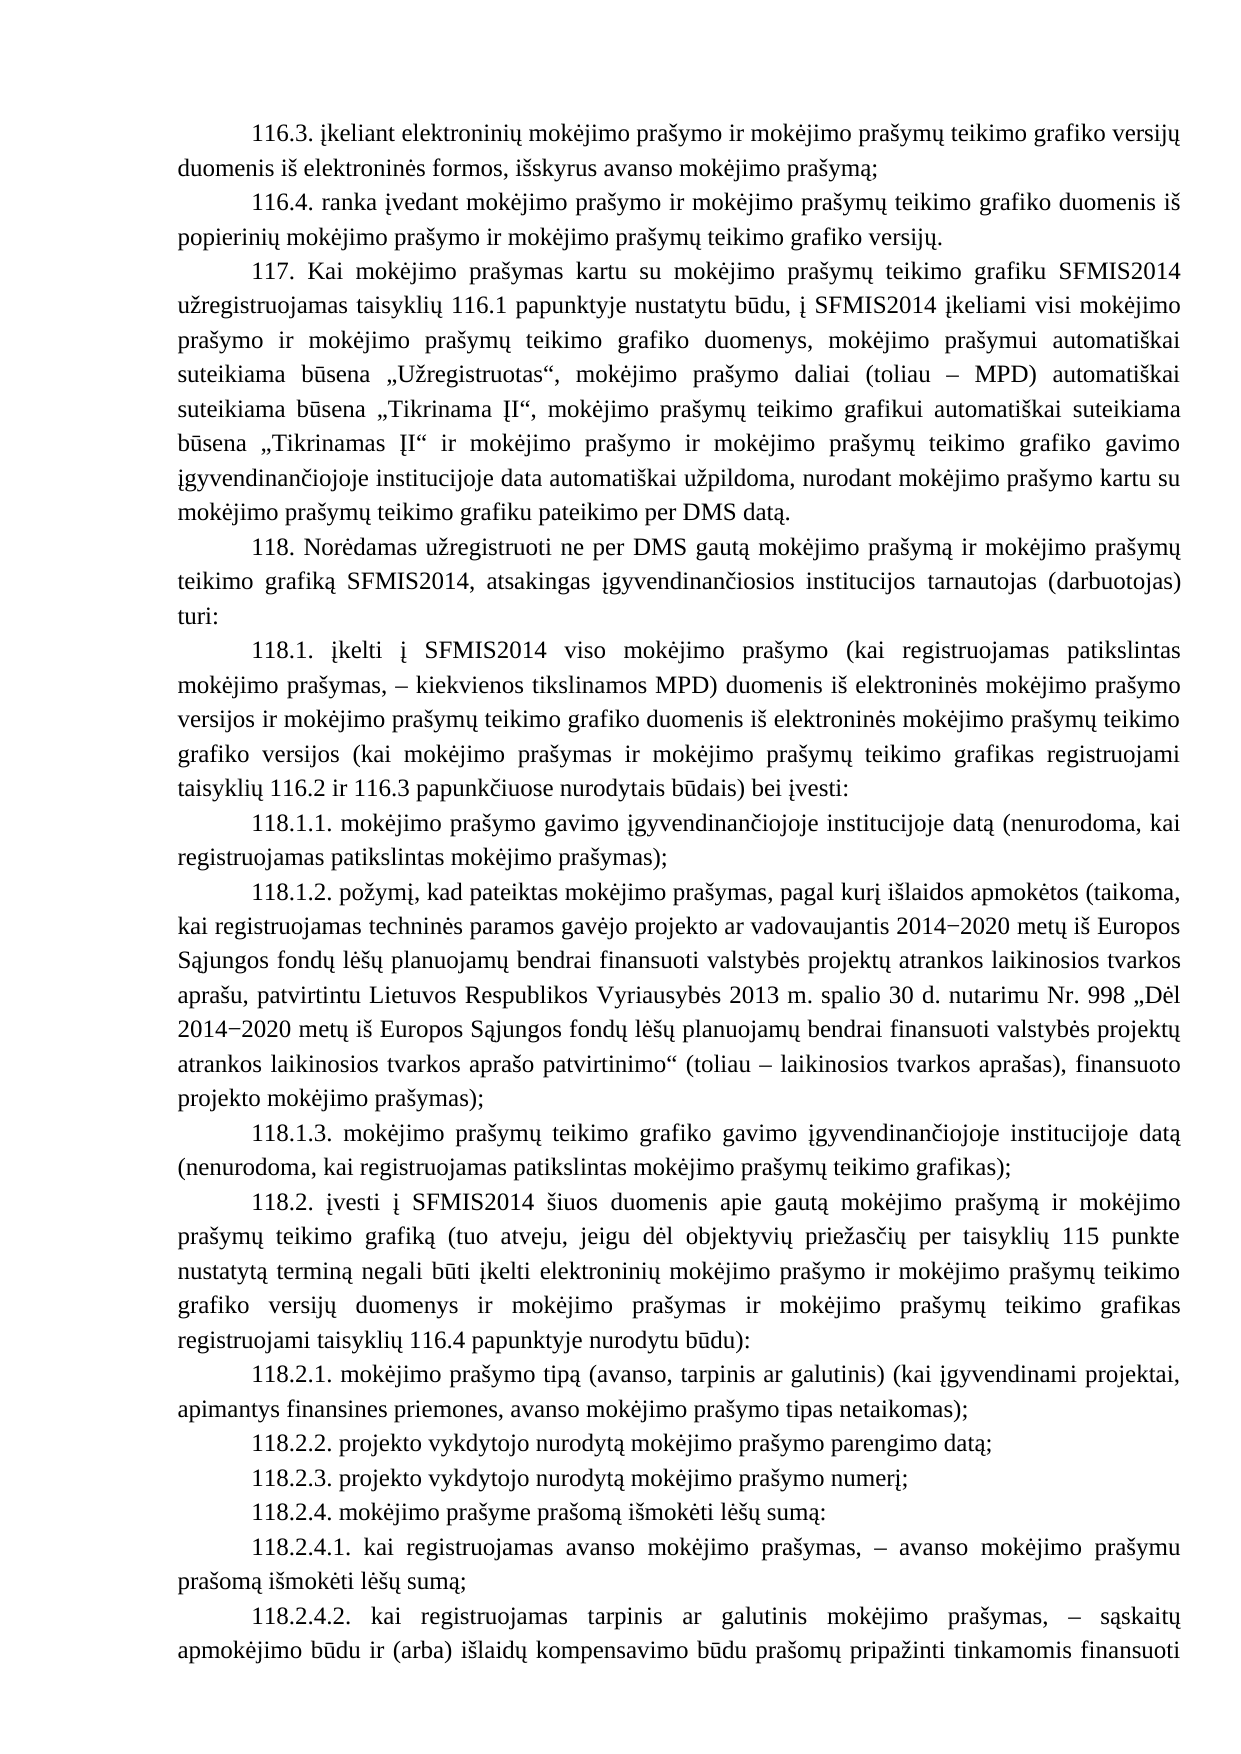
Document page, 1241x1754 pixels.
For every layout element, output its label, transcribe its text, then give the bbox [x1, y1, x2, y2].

text 118.1. įkelti į SFMIS2014 viso mokėjimo prašymo (kai registruojamas patikslintas mokėjimo prašymas, – kiekvienos tikslinamos MPD) duomenis iš elektroninės mokėjimo prašymo versijos ir mokėjimo prašymų teikimo grafiko duomenis iš elektroninės mokėjimo prašymų teikimo grafiko versijos (kai mokėjimo prašymas ir mokėjimo prašymų teikimo grafikas registruojami taisyklių 116.2 ir 116.3 papunkčiuose nurodytais būdais) bei įvesti: [177, 635, 1181, 802]
text 118.2.2. projekto vykdytojo nurodytą mokėjimo prašymo parengimo datą; [177, 1428, 1181, 1457]
text 118.2.4.1. kai registruojamas avanso mokėjimo prašymas, – avanso mokėjimo prašymu prašomą išmokėti lėšų sumą; [177, 1532, 1181, 1595]
text 118.1.2. požymį, kad pateiktas mokėjimo prašymas, pagal kurį išlaidos apmokėtos (taikoma, kai registruojamas techninės paramos gavėjo projekto ar vadovaujantis 2014−2020 metų iš Europos Sąjungos fondų lėšų planuojamų bendrai finansuoti valstybės projektų atrankos laikinosios tvarkos aprašu, patvirtintu Lietuvos Respublikos Vyriausybės 2013 m. spalio 30 d. nutarimu Nr. 998 „Dėl 2014−2020 metų iš Europos Sąjungos fondų lėšų planuojamų bendrai finansuoti valstybės projektų atrankos laikinosios tvarkos aprašo patvirtinimo“ (toliau – laikinosios tvarkos aprašas), finansuoto projekto mokėjimo prašymas); [177, 877, 1181, 1112]
text 116.3. įkeliant elektroninių mokėjimo prašymo ir mokėjimo prašymų teikimo grafiko versijų duomenis iš elektroninės formos, išskyrus avanso mokėjimo prašymą; [177, 118, 1181, 181]
text 118.2.4.2. kai registruojamas tarpinis ar galutinis mokėjimo prašymas, – sąskaitų apmokėjimo būdu ir (arba) išlaidų kompensavimo būdu prašomų pripažinti tinkamomis finansuoti [177, 1601, 1181, 1664]
text 118.2.4. mokėjimo prašyme prašomą išmokėti lėšų sumą: [177, 1497, 1181, 1526]
text 118.2. įvesti į SFMIS2014 šiuos duomenis apie gautą mokėjimo prašymą ir mokėjimo prašymų teikimo grafiką (tuo atveju, jeigu dėl objektyvių priežasčių per taisyklių 115 punkte nustatytą terminą negali būti įkelti elektroninių mokėjimo prašymo ir mokėjimo prašymų teikimo grafiko versijų duomenys ir mokėjimo prašymas ir mokėjimo prašymų teikimo grafikas registruojami taisyklių 116.4 papunktyje nurodytu būdu): [177, 1187, 1181, 1354]
text 118. Norėdamas užregistruoti ne per DMS gautą mokėjimo prašymą ir mokėjimo prašymų teikimo grafiką SFMIS2014, atsakingas įgyvendinančiosios institucijos tarnautojas (darbuotojas) turi: [177, 532, 1181, 629]
text 118.2.1. mokėjimo prašymo tipą (avanso, tarpinis ar galutinis) (kai įgyvendinami projektai, apimantys finansines priemones, avanso mokėjimo prašymo tipas netaikomas); [177, 1359, 1181, 1423]
text 116.4. ranka įvedant mokėjimo prašymo ir mokėjimo prašymų teikimo grafiko duomenis iš popierinių mokėjimo prašymo ir mokėjimo prašymų teikimo grafiko versijų. [177, 187, 1181, 250]
text 118.2.3. projekto vykdytojo nurodytą mokėjimo prašymo numerį; [177, 1463, 1181, 1492]
text 118.1.3. mokėjimo prašymų teikimo grafiko gavimo įgyvendinančiojoje institucijoje datą (nenurodoma, kai registruojamas patikslintas mokėjimo prašymų teikimo grafikas); [177, 1118, 1181, 1181]
text 117. Kai mokėjimo prašymas kartu su mokėjimo prašymų teikimo grafiku SFMIS2014 užregistruojamas taisyklių 116.1 papunktyje nustatytu būdu, į SFMIS2014 įkeliami visi mokėjimo prašymo ir mokėjimo prašymų teikimo grafiko duomenys, mokėjimo prašymui automatiškai suteikiama būsena „Užregistruotas“, mokėjimo prašymo daliai (toliau – MPD) automatiškai suteikiama būsena „Tikrinama ĮI“, mokėjimo prašymų teikimo grafikui automatiškai suteikiama būsena „Tikrinamas ĮI“ ir mokėjimo prašymo ir mokėjimo prašymų teikimo grafiko gavimo įgyvendinančiojoje institucijoje data automatiškai užpildoma, nurodant mokėjimo prašymo kartu su mokėjimo prašymų teikimo grafiku pateikimo per DMS datą. [177, 256, 1181, 526]
text 118.1.1. mokėjimo prašymo gavimo įgyvendinančiojoje institucijoje datą (nenurodoma, kai registruojamas patikslintas mokėjimo prašymas); [177, 808, 1181, 871]
